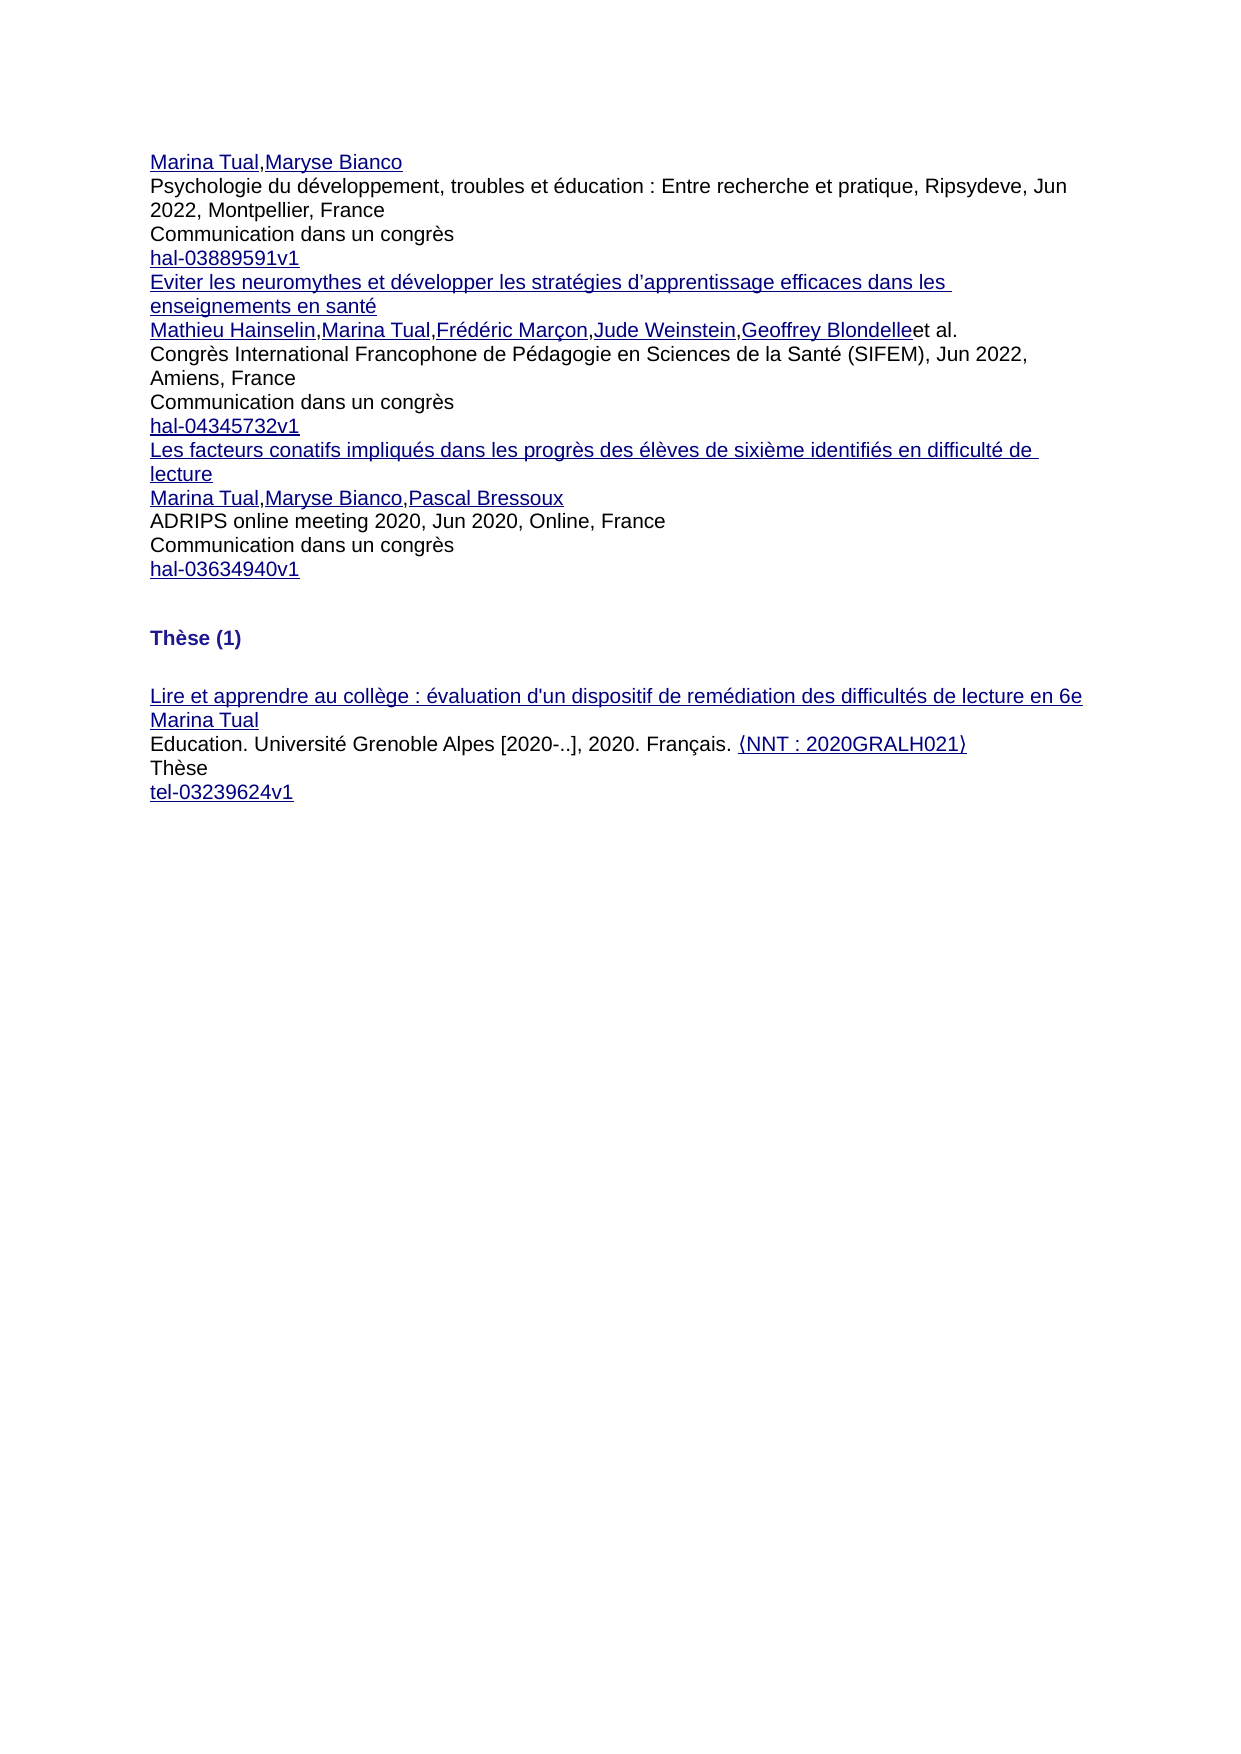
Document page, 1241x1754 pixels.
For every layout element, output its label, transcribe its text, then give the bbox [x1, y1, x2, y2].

subtitle Thèse (1) [150, 626, 1090, 650]
table_cell Eviter les neuromythes et développer les stratégies d’apprentissage efficaces dans les enseignements en santé Mathieu Hainselin,Marina Tual,Frédéric Marçon,Jude Weinstein,Geoffrey Blondelleet al. Congrès International Francophone de Pédagogie en Sciences de la Santé (SIFEM), Jun 2022, Amiens, France Communication dans un congrès hal-04345732v1 [150, 270, 1090, 437]
table_header Lire et apprendre au collège : évaluation d'un dispositif de remédiation des difficultés de lecture en 6e Marina Tual Education. Université Grenoble Alpes [2020-..], 2020. Français. ⟨NNT : 2020GRALH021⟩ Thèse tel-03239624v1 [150, 684, 1090, 804]
table_cell Les facteurs conatifs impliqués dans les progrès des élèves de sixième identifiés en difficulté de lecture Marina Tual,Maryse Bianco,Pascal Bressoux ADRIPS online meeting 2020, Jun 2020, Online, France Communication dans un congrès hal-03634940v1 [150, 438, 1090, 581]
table_cell Marina Tual,Maryse Bianco Psychologie du développement, troubles et éducation : Entre recherche et pratique, Ripsydeve, Jun 2022, Montpellier, France Communication dans un congrès hal-03889591v1 [150, 150, 1090, 270]
